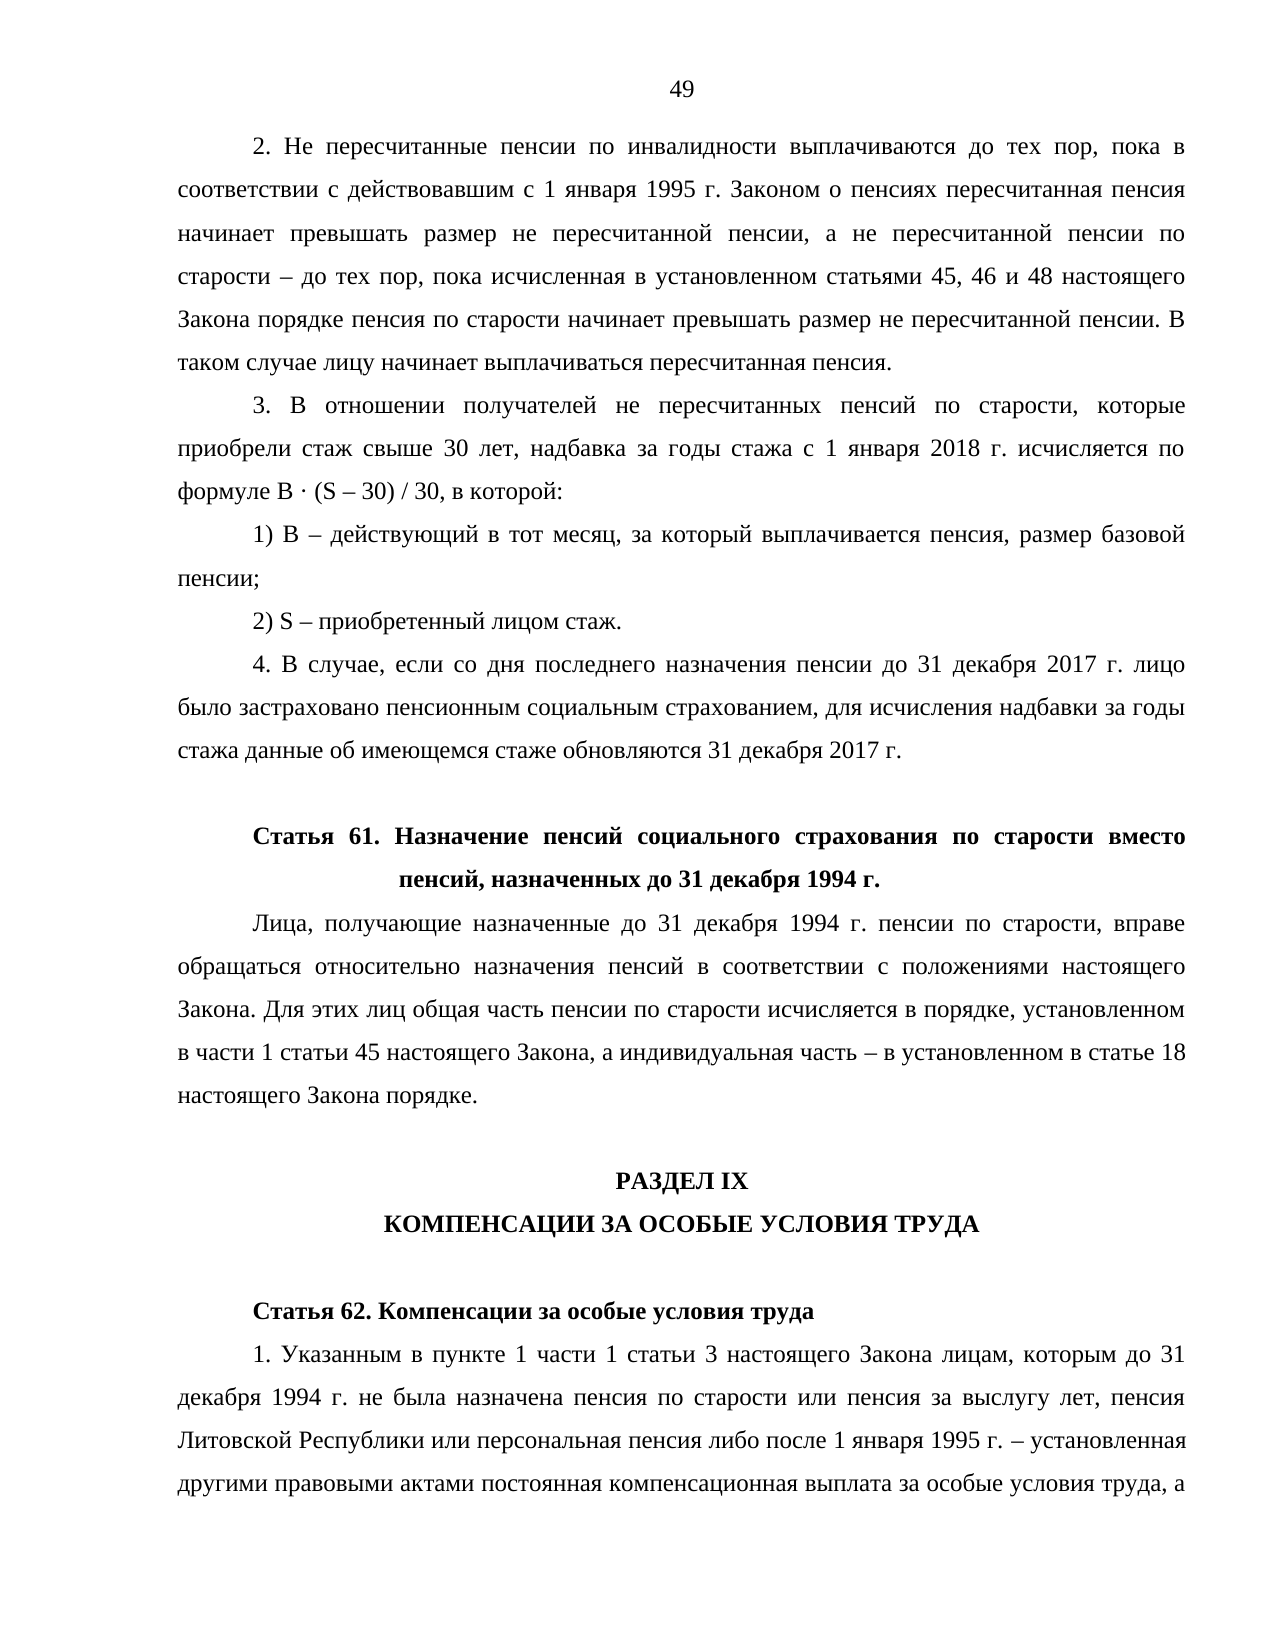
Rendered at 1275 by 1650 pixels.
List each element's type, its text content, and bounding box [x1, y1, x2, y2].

text 3. В отношении получателей не пересчитанных пенсий по старости, которые приобрели стаж свыше 30 лет, надбавка за годы стажа с 1 января 2018 г. исчисляется по формуле В · (S – 30) / 30, в которой: [177, 390, 1186, 505]
text 4. В случае, если со дня последнего назначения пенсии до 31 декабря 2017 г. лицо было застраховано пенсионным социальным страхованием, для исчисления надбавки за годы стажа данные об имеющемся стаже обновляются 31 декабря 2017 г. [177, 649, 1186, 764]
text Статья 62. Компенсации за особые условия труда [177, 1296, 1186, 1324]
text 1) В – действующий в тот месяц, за который выплачивается пенсия, размер базовой пенсии; [177, 519, 1186, 591]
text Лица, получающие назначенные до 31 декабря 1994 г. пенсии по старости, вправе обращаться относительно назначения пенсий в соответствии с положениями настоящего Закона. Для этих лиц общая часть пенсии по старости исчисляется в порядке, установленном в части 1 статьи 45 настоящего Закона, а индивидуальная часть – в установленном в статье 18 настоящего Закона порядке. [177, 908, 1186, 1109]
text РАЗДЕЛ IX [177, 1166, 1186, 1195]
text 2. Не пересчитанные пенсии по инвалидности выплачиваются до тех пор, пока в соответствии с действовавшим с 1 января 1995 г. Законом о пенсиях пересчитанная пенсия начинает превышать размер не пересчитанной пенсии, а не пересчитанной пенсии по старости – до тех пор, пока исчисленная в установленном статьями 45, 46 и 48 настоящего Закона порядке пенсия по старости начинает превышать размер не пересчитанной пенсии. В таком случае лицу начинает выплачиваться пересчитанная пенсия. [177, 131, 1186, 376]
text КОМПЕНСАЦИИ ЗА ОСОБЫЕ УСЛОВИЯ ТРУДА [177, 1209, 1186, 1238]
text 1. Указанным в пункте 1 части 1 статьи 3 настоящего Закона лицам, которым до 31 декабря 1994 г. не была назначена пенсия по старости или пенсия за выслугу лет, пенсия Литовской Республики или персональная пенсия либо после 1 января 1995 г. – установленная другими правовыми актами постоянная компенсационная выплата за особые условия труда, а [177, 1339, 1186, 1497]
text Статья 61. Назначение пенсий социального страхования по старости вместо пенсий, назначенных до 31 декабря 1994 г. [252, 821, 1186, 893]
text 2) S – приобретенный лицом стаж. [177, 606, 1186, 634]
